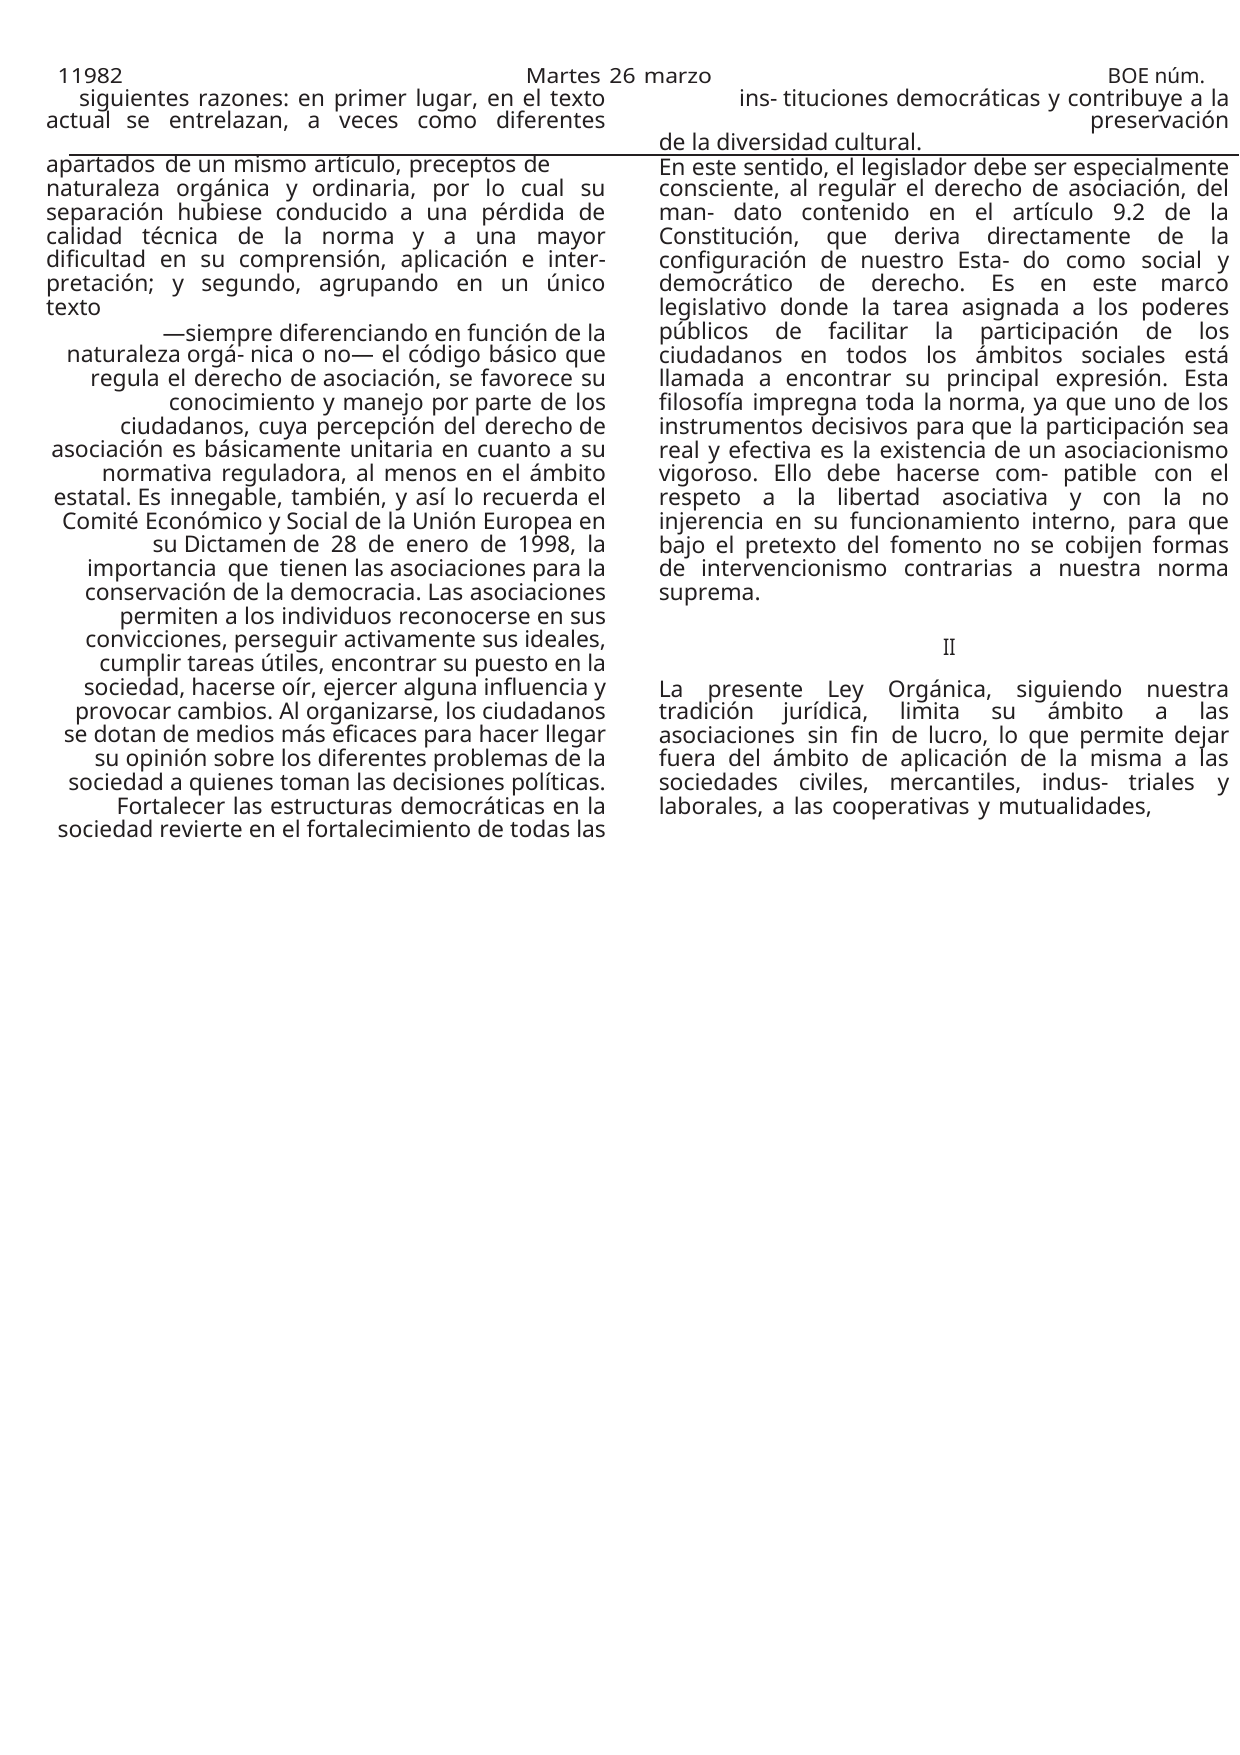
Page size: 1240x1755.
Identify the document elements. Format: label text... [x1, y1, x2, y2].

text II [883, 631, 1015, 662]
text ins- tituciones democráticas y contribuye a la preservación [662, 87, 1229, 135]
text de la diversidad cultural. [658, 135, 1239, 154]
text La presente Ley Orgánica, siguiendo nuestra tradición jurídica, limita su ámbito a las asociaciones sin fin de lucro, lo que permite dejar fuera del ámbito de aplicación de la misma a las sociedades civiles, mercantiles, indus- triales y laborales, a las cooperativas y mutualidades, [658, 678, 1229, 821]
text —siempre diferenciando en función de la naturaleza orgá- nica o no— el código básico que regula el derecho de asociación, se favorece su conocimiento y manejo por parte de los ciudadanos, cuya percepción del derecho de asociación es básicamente unitaria en cuanto a su normativa reguladora, al menos en el ámbito estatal. Es innegable, también, y así lo recuerda el Comité Económico y Social de la Unión Europea en su Dictamen de 28 de enero de 1998, la importancia que tienen las asociaciones para la conservación de la democracia. Las asociaciones permiten a los individuos reconocerse en sus convicciones, perseguir activamente sus ideales, cumplir tareas útiles, encontrar su puesto en la sociedad, hacerse oír, ejercer alguna influencia y provocar cambios. Al organizarse, los ciudadanos se dotan de medios más eficaces para hacer llegar su opinión sobre los diferentes problemas de la sociedad a quienes toman las decisiones políticas. Fortalecer las estructuras democráticas en la sociedad revierte en el fortalecimiento de todas las [49, 322, 606, 844]
text siguientes razones: en primer lugar, en el texto actual se entrelazan, a veces como diferentes apartados de un mismo artículo, preceptos de naturaleza orgánica y ordinaria, por lo cual su separación hubiese conducido a una pérdida de calidad técnica de la norma y a una mayor dificultad en su comprensión, aplicación e inter- pretación; y segundo, agrupando en un único texto [46, 87, 606, 322]
text En este sentido, el legislador debe ser especialmente consciente, al regular el derecho de asociación, del man- dato contenido en el artículo 9.2 de la Constitución, que deriva directamente de la configuración de nuestro Esta- do como social y democrático de derecho. Es en este marco legislativo donde la tarea asignada a los poderes públicos de facilitar la participación de los ciudadanos en todos los ámbitos sociales está llamada a encontrar su principal expresión. Esta filosofía impregna toda la norma, ya que uno de los instrumentos decisivos para que la participación sea real y efectiva es la existencia de un asociacionismo vigoroso. Ello debe hacerse com- patible con el respeto a la libertad asociativa y con la no injerencia en su funcionamiento interno, para que bajo el pretexto del fomento no se cobijen formas de intervencionismo contrarias a nuestra norma suprema. [658, 156, 1229, 607]
